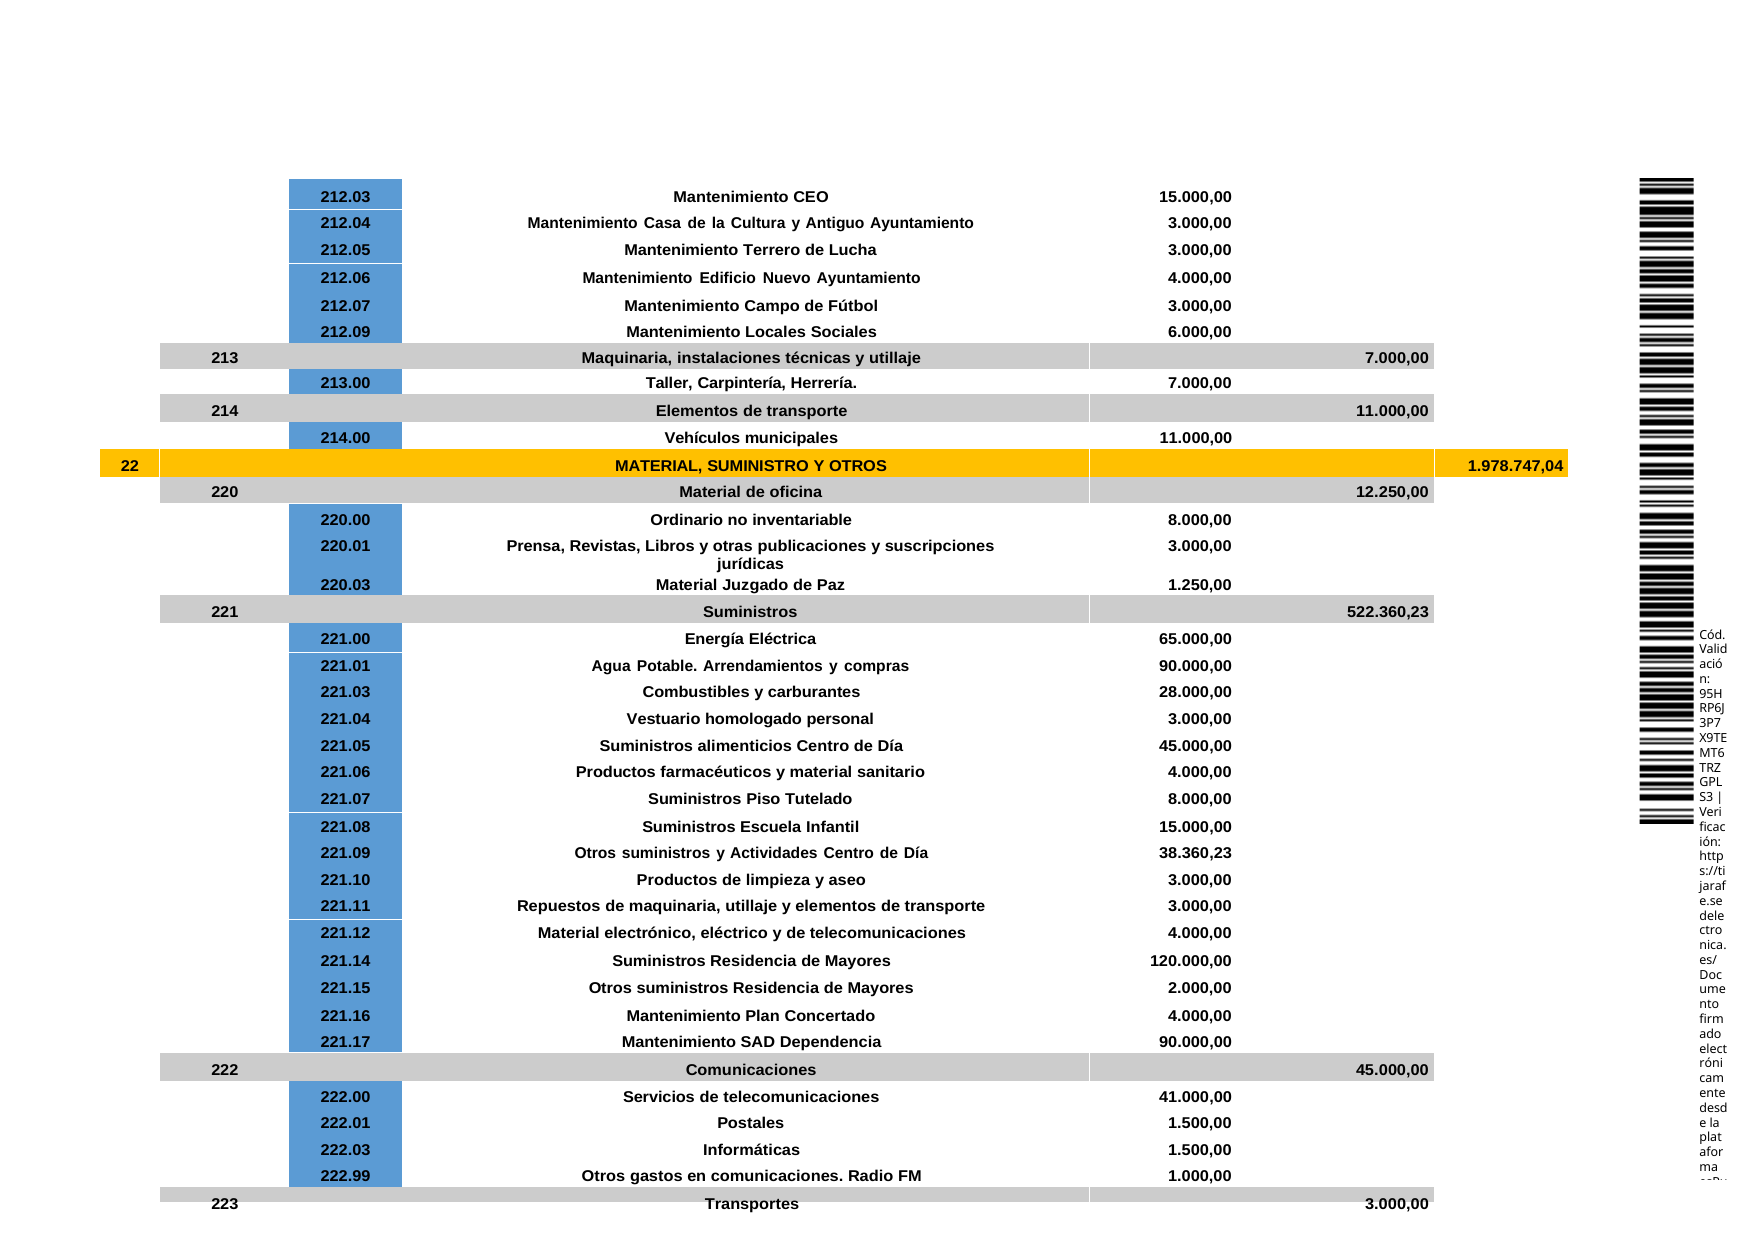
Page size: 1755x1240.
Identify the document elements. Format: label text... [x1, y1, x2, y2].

table_cell Combustibles y carburantes [402, 679, 1089, 706]
table_cell [1435, 1164, 1568, 1187]
table_cell Suministros [402, 595, 1089, 623]
table_cell 221.07 [289, 785, 402, 812]
table_cell [1289, 504, 1434, 533]
table_cell [1435, 920, 1568, 947]
table_cell [1289, 813, 1434, 840]
table_cell 15.000,00 [1090, 813, 1289, 840]
table_cell 214 [160, 394, 289, 422]
table_cell [160, 893, 289, 919]
table_cell 222.03 [289, 1136, 402, 1164]
table_cell [100, 369, 159, 394]
table_cell [160, 1029, 289, 1052]
table_cell [1289, 1029, 1434, 1052]
table_cell [100, 1164, 159, 1187]
table_cell [100, 920, 159, 947]
table_cell [100, 1110, 159, 1136]
table_cell [1435, 504, 1568, 533]
table_cell [1090, 394, 1289, 422]
table_cell 7.000,00 [1289, 343, 1434, 369]
table_cell [1435, 1001, 1568, 1029]
table_cell 220.00 [289, 504, 402, 533]
table_cell 222.01 [289, 1110, 402, 1136]
table_header 212.03 [289, 179, 402, 209]
table_cell 3.000,00 [1090, 866, 1289, 893]
table_cell 222.99 [289, 1164, 402, 1187]
table_cell 4.000,00 [1090, 759, 1289, 785]
table_cell Agua Potable. Arrendamientos y compras [402, 653, 1089, 679]
table_cell 12.250,00 [1289, 477, 1434, 503]
table_cell 223 [160, 1187, 289, 1202]
table_cell 221.14 [289, 947, 402, 974]
table_cell 1.500,00 [1090, 1110, 1289, 1136]
table_cell [100, 785, 159, 812]
table_cell [1289, 706, 1434, 732]
table_cell 212.04 [289, 210, 402, 236]
table_cell [1435, 533, 1568, 573]
table_cell Mantenimiento SAD Dependencia [402, 1029, 1089, 1052]
table_cell [160, 974, 289, 1001]
table_cell 120.000,00 [1090, 947, 1289, 974]
table_cell 1.500,00 [1090, 1136, 1289, 1164]
table_cell 213.00 [289, 369, 402, 394]
table_cell [1435, 706, 1568, 732]
table_cell 213 [160, 343, 289, 369]
table_cell [100, 422, 159, 449]
table_cell [160, 653, 289, 679]
table_cell [100, 813, 159, 840]
table_cell [160, 1136, 289, 1164]
table_cell [1435, 573, 1568, 595]
table_cell [289, 595, 402, 623]
table_cell 220.01 [289, 533, 402, 573]
table_cell 8.000,00 [1090, 504, 1289, 533]
table_cell [160, 947, 289, 974]
table_cell [100, 1029, 159, 1052]
table_cell [1289, 840, 1434, 866]
table_cell Productos de limpieza y aseo [402, 866, 1089, 893]
table_cell [1435, 1110, 1568, 1136]
table_cell [1289, 1001, 1434, 1029]
table_cell [100, 1081, 159, 1110]
table_cell 3.000,00 [1289, 1187, 1434, 1202]
table_cell 221.06 [289, 759, 402, 785]
table_cell 2.000,00 [1090, 974, 1289, 1001]
table_cell Taller, Carpintería, Herrería. [402, 369, 1089, 394]
table_cell 221.08 [289, 813, 402, 840]
table_cell 221.12 [289, 920, 402, 947]
table_cell [1435, 759, 1568, 785]
table_cell [1435, 653, 1568, 679]
table_cell [100, 573, 159, 595]
table_cell Servicios de telecomunicaciones [402, 1081, 1089, 1110]
table_cell [160, 1001, 289, 1029]
table_cell [1435, 947, 1568, 974]
table_cell 4.000,00 [1090, 264, 1289, 292]
table_cell Suministros Piso Tutelado [402, 785, 1089, 812]
table_cell Maquinaria, instalaciones técnicas y utillaje [402, 343, 1089, 369]
table_cell [100, 759, 159, 785]
table_cell 221.10 [289, 866, 402, 893]
table_cell 221.16 [289, 1001, 402, 1029]
table_cell MATERIAL, SUMINISTRO Y OTROS [402, 449, 1089, 477]
table_cell [1289, 653, 1434, 679]
table_cell [100, 1136, 159, 1164]
table_cell 221.11 [289, 893, 402, 919]
table_cell Repuestos de maquinaria, utillaje y elementos de transporte [402, 893, 1089, 919]
table_cell [1289, 679, 1434, 706]
table_cell [160, 623, 289, 652]
table_cell [1289, 1110, 1434, 1136]
table_cell 221.04 [289, 706, 402, 732]
table_cell [289, 477, 402, 503]
table_cell Otros suministros Residencia de Mayores [402, 974, 1089, 1001]
table_header [1289, 179, 1434, 209]
table_cell [100, 343, 159, 369]
table_cell [1289, 974, 1434, 1001]
table_cell [289, 449, 402, 477]
table_cell [100, 653, 159, 679]
table_cell [160, 732, 289, 759]
table_cell [160, 1110, 289, 1136]
table_cell 6.000,00 [1090, 319, 1289, 343]
table_cell [1435, 679, 1568, 706]
table_cell [1090, 1053, 1289, 1081]
table_cell [1435, 1187, 1568, 1202]
table_cell [1435, 1136, 1568, 1164]
table_cell Transportes [402, 1187, 1089, 1202]
table_cell 221.15 [289, 974, 402, 1001]
table_cell [1289, 1136, 1434, 1164]
table_cell 212.05 [289, 236, 402, 263]
table_cell 11.000,00 [1289, 394, 1434, 422]
table_cell [100, 533, 159, 573]
table_cell 221.03 [289, 679, 402, 706]
table_cell 221.01 [289, 653, 402, 679]
table_cell [1435, 732, 1568, 759]
table_cell Mantenimiento Plan Concertado [402, 1001, 1089, 1029]
table_cell 522.360,23 [1289, 595, 1434, 623]
table_cell [1435, 595, 1568, 623]
table_cell Mantenimiento Edificio Nuevo Ayuntamiento [402, 264, 1089, 292]
table_cell Ordinario no inventariable [402, 504, 1089, 533]
table_cell 3.000,00 [1090, 292, 1289, 319]
table_cell [160, 573, 289, 595]
text Cód. Validación: 95HRP6J3P7X9TEMT6TRZGPLS3 | Verificación: https://tijarafe.sedelectronica.es/ Documento firmado electrónicamente desde la plataforma esPublico Gestiona | Página 3 de 27 [1699, 628, 1728, 1179]
table_cell [160, 679, 289, 706]
table_cell 3.000,00 [1090, 210, 1289, 236]
table_cell [289, 1053, 402, 1081]
table_cell [1435, 1053, 1568, 1081]
table_cell Vehículos municipales [402, 422, 1089, 449]
table_header [100, 179, 289, 343]
table_cell [160, 449, 289, 477]
table_cell 222.00 [289, 1081, 402, 1110]
table_header [1435, 179, 1568, 449]
table_cell 11.000,00 [1090, 422, 1289, 449]
table_cell [100, 1001, 159, 1029]
table_cell [1289, 292, 1434, 319]
table_cell [1289, 866, 1434, 893]
table_cell 90.000,00 [1090, 653, 1289, 679]
table_cell Vestuario homologado personal [402, 706, 1089, 732]
table_cell [160, 866, 289, 893]
table_cell [160, 840, 289, 866]
table_cell [1289, 893, 1434, 919]
table_cell [160, 706, 289, 732]
table_cell [100, 394, 159, 422]
table_cell 41.000,00 [1090, 1081, 1289, 1110]
table_cell [1289, 533, 1434, 573]
table_cell [1435, 623, 1568, 652]
table_cell [289, 394, 402, 422]
table_cell [1435, 785, 1568, 812]
table_cell [160, 533, 289, 573]
table_cell 1.978.747,04 [1435, 449, 1568, 477]
table_cell [100, 1187, 159, 1202]
table_cell 45.000,00 [1289, 1053, 1434, 1081]
table_cell 28.000,00 [1090, 679, 1289, 706]
table_cell [100, 595, 159, 623]
table_cell [1289, 920, 1434, 947]
table_cell 212.07 [289, 292, 402, 319]
table_cell 221.00 [289, 623, 402, 652]
table_cell [1289, 449, 1434, 477]
table_cell Otros gastos en comunicaciones. Radio FM [402, 1164, 1089, 1187]
table_cell [1435, 1029, 1568, 1052]
table_cell 38.360,23 [1090, 840, 1289, 866]
table_cell 3.000,00 [1090, 533, 1289, 573]
table_header Mantenimiento CEO [402, 179, 1089, 209]
table_cell Productos farmacéuticos y material sanitario [402, 759, 1089, 785]
table_cell [160, 422, 289, 449]
table_cell 220.03 [289, 573, 402, 595]
table_cell [1090, 343, 1289, 369]
table_cell Material Juzgado de Paz [402, 573, 1089, 595]
table_cell [1289, 732, 1434, 759]
table_cell [1289, 422, 1434, 449]
table_cell [160, 813, 289, 840]
table_cell [100, 893, 159, 919]
table_cell [1289, 1081, 1434, 1110]
table_cell [1289, 264, 1434, 292]
table_cell Material electrónico, eléctrico y de telecomunicaciones [402, 920, 1089, 947]
table_cell [100, 947, 159, 974]
table_cell Postales [402, 1110, 1089, 1136]
table_cell Mantenimiento Terrero de Lucha [402, 236, 1089, 263]
table_cell [100, 732, 159, 759]
table_cell Elementos de transporte [402, 394, 1089, 422]
table_cell [100, 1053, 159, 1081]
table_cell Energía Eléctrica [402, 623, 1089, 652]
table_cell 221.17 [289, 1029, 402, 1052]
table_cell 90.000,00 [1090, 1029, 1289, 1052]
table_cell [1435, 974, 1568, 1001]
table_cell 1.000,00 [1090, 1164, 1289, 1187]
table_cell [160, 920, 289, 947]
table_cell [1435, 866, 1568, 893]
table_cell [1090, 477, 1289, 503]
table_cell [160, 1164, 289, 1187]
table_cell 45.000,00 [1090, 732, 1289, 759]
table_cell Mantenimiento Campo de Fútbol [402, 292, 1089, 319]
table_cell 8.000,00 [1090, 785, 1289, 812]
table_cell Suministros Escuela Infantil [402, 813, 1089, 840]
table_cell [1289, 785, 1434, 812]
table_cell [1435, 840, 1568, 866]
table_cell [100, 679, 159, 706]
table_cell [1289, 1164, 1434, 1187]
table_cell 222 [160, 1053, 289, 1081]
table_cell 3.000,00 [1090, 236, 1289, 263]
table_cell Comunicaciones [402, 1053, 1089, 1081]
table_cell [1435, 893, 1568, 919]
table_cell 221.09 [289, 840, 402, 866]
table_cell [1289, 319, 1434, 343]
table_cell Informáticas [402, 1136, 1089, 1164]
table_cell [1435, 477, 1568, 503]
table_cell Prensa, Revistas, Libros y otras publicaciones y suscripciones jurídicas [402, 533, 1089, 573]
table_cell 3.000,00 [1090, 706, 1289, 732]
table_cell [1289, 573, 1434, 595]
table_cell [289, 343, 402, 369]
table_cell 212.06 [289, 264, 402, 292]
table_cell 4.000,00 [1090, 1001, 1289, 1029]
table_cell 221 [160, 595, 289, 623]
table_cell 22 [100, 449, 159, 477]
table_cell 220 [160, 477, 289, 503]
table_cell [160, 369, 289, 394]
table_cell [1090, 449, 1289, 477]
table_cell [160, 1081, 289, 1110]
table_cell [1289, 947, 1434, 974]
table_cell 221.05 [289, 732, 402, 759]
table_cell [1289, 236, 1434, 263]
table_cell Mantenimiento Locales Sociales [402, 319, 1089, 343]
table_cell [100, 477, 159, 503]
table_cell [1435, 813, 1568, 840]
table_cell 212.09 [289, 319, 402, 343]
table_cell [100, 623, 159, 652]
table_cell [1289, 623, 1434, 652]
table_cell [160, 785, 289, 812]
table_cell [1289, 210, 1434, 236]
table_cell 4.000,00 [1090, 920, 1289, 947]
table_cell [1090, 1187, 1289, 1202]
table_cell [160, 504, 289, 533]
table_cell [1435, 1081, 1568, 1110]
table_cell 65.000,00 [1090, 623, 1289, 652]
table_cell [1090, 595, 1289, 623]
table_cell [100, 706, 159, 732]
table_cell [1289, 759, 1434, 785]
table_cell [289, 1187, 402, 1202]
table_cell Suministros alimenticios Centro de Día [402, 732, 1089, 759]
table_cell 214.00 [289, 422, 402, 449]
table_cell [1289, 369, 1434, 394]
table_cell [100, 866, 159, 893]
table_cell [100, 840, 159, 866]
table_cell 7.000,00 [1090, 369, 1289, 394]
table_cell Material de oficina [402, 477, 1089, 503]
table_cell [160, 759, 289, 785]
table_cell [100, 974, 159, 1001]
table_cell Mantenimiento Casa de la Cultura y Antiguo Ayuntamiento [402, 210, 1089, 236]
table_cell [100, 504, 159, 533]
table_cell Suministros Residencia de Mayores [402, 947, 1089, 974]
table_cell 1.250,00 [1090, 573, 1289, 595]
table_header 15.000,00 [1090, 179, 1289, 209]
table_cell 3.000,00 [1090, 893, 1289, 919]
table_cell Otros suministros y Actividades Centro de Día [402, 840, 1089, 866]
